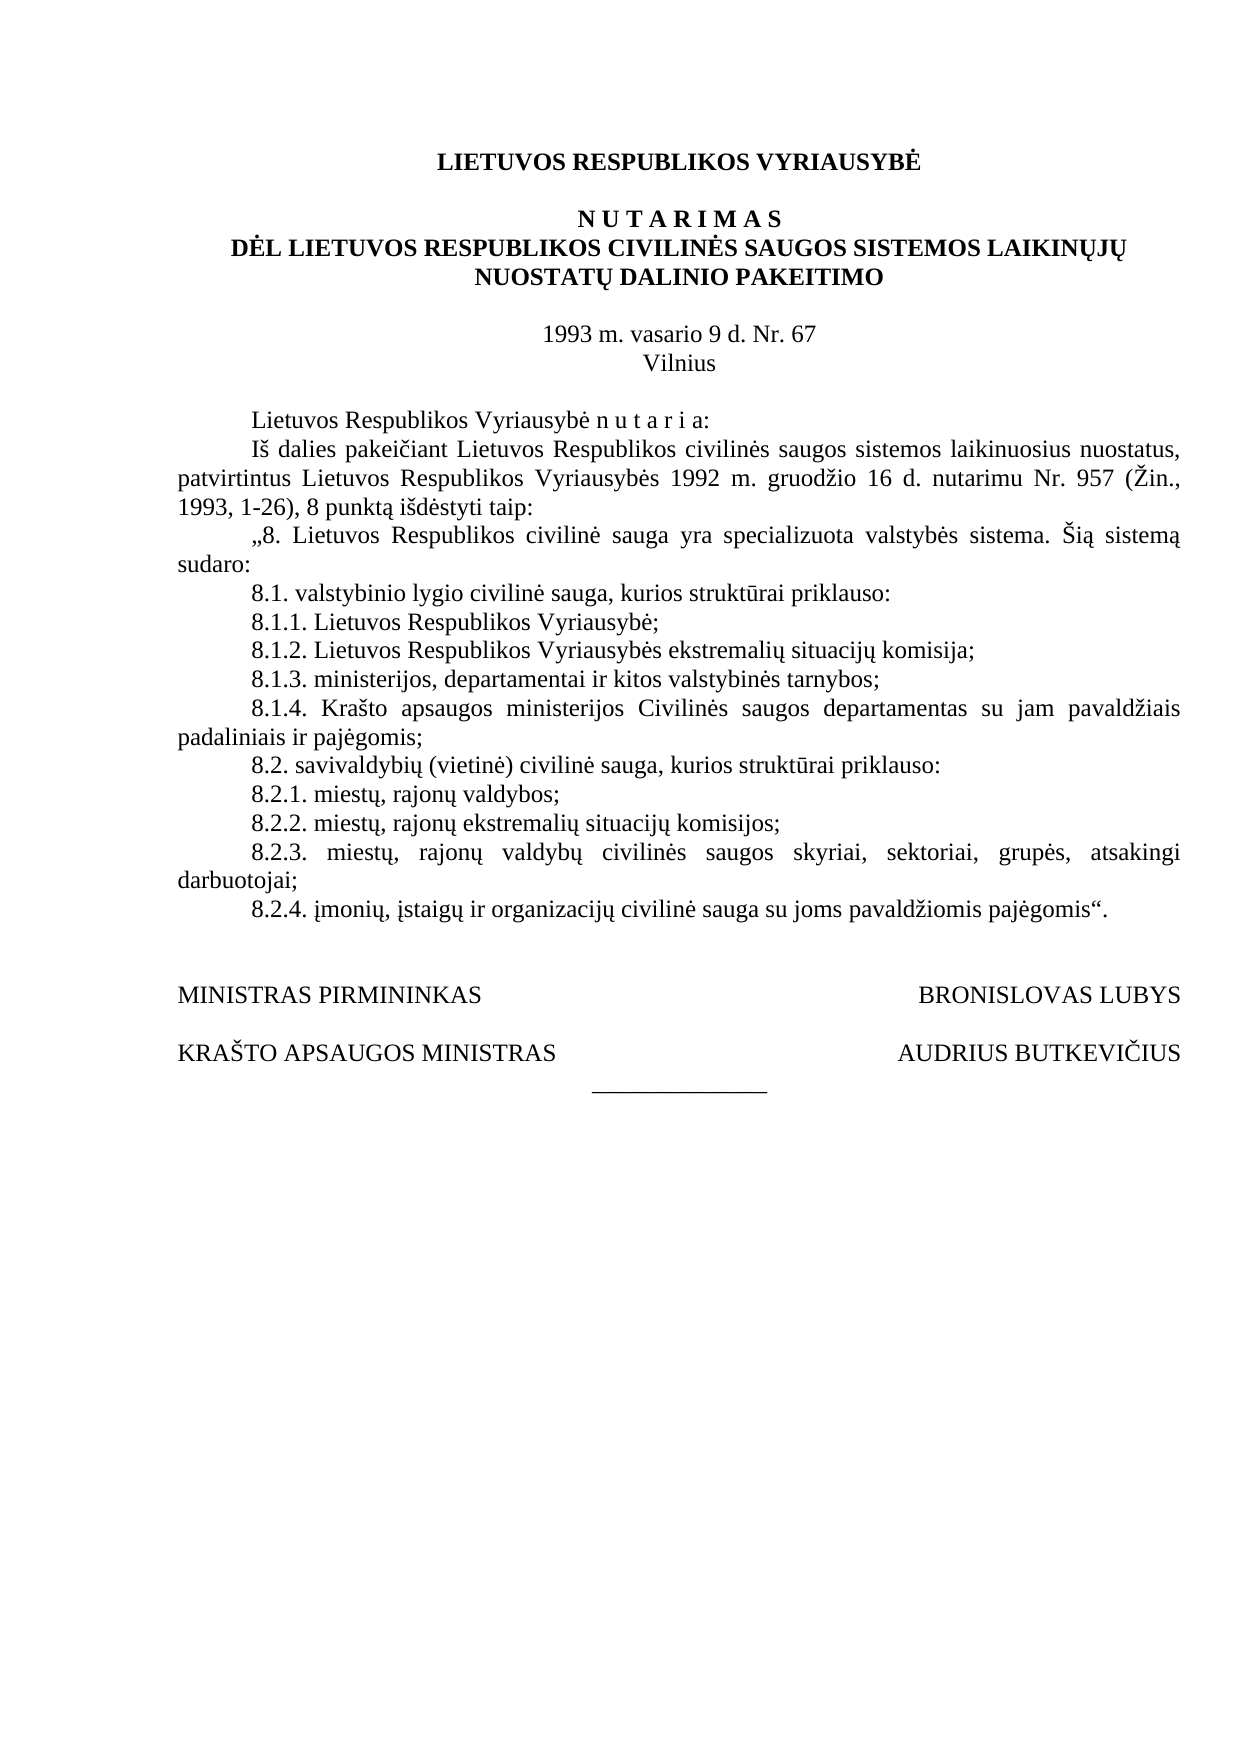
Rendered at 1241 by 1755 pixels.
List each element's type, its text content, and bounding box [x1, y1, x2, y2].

text 8.2.4. įmonių, įstaigų ir organizacijų civilinė sauga su joms pavaldžiomis pajėgomis“. [177, 894, 1181, 923]
text ______________ [177, 1067, 1181, 1096]
text 8.1.4. Krašto apsaugos ministerijos Civilinės saugos departamentas su jam pavaldžiais padaliniais ir pajėgomis; [177, 693, 1181, 751]
text 8.2.1. miestų, rajonų valdybos; [177, 779, 1181, 808]
text 8.2.2. miestų, rajonų ekstremalių situacijų komisijos; [177, 808, 1181, 837]
text KRAŠTO APSAUGOS MINISTRAS AUDRIUS BUTKEVIČIUS [177, 1038, 1181, 1067]
text „8. Lietuvos Respublikos civilinė sauga yra specializuota valstybės sistema. Šią sistemą sudaro: [177, 521, 1181, 578]
text MINISTRAS PIRMININKAS BRONISLOVAS LUBYS [177, 981, 1181, 1009]
text 8.2. savivaldybių (vietinė) civilinė sauga, kurios struktūrai priklauso: [177, 751, 1181, 779]
text Lietuvos Respublikos Vyriausybė nutaria: [177, 406, 1181, 434]
text 8.1.1. Lietuvos Respublikos Vyriausybė; [177, 607, 1181, 636]
text 8.1. valstybinio lygio civilinė sauga, kurios struktūrai priklauso: [177, 578, 1181, 607]
text 8.2.3. miestų, rajonų valdybų civilinės saugos skyriai, sektoriai, grupės, atsakingi darbuotojai; [177, 837, 1181, 894]
text 8.1.3. ministerijos, departamentai ir kitos valstybinės tarnybos; [177, 664, 1181, 693]
text DĖL LIETUVOS RESPUBLIKOS CIVILINĖS SAUGOS SISTEMOS LAIKINŲJŲ NUOSTATŲ DALINIO PAKEITIMO [177, 233, 1181, 291]
text 1993 m. vasario 9 d. Nr. 67 [177, 319, 1181, 348]
text Vilnius [177, 348, 1181, 377]
text LIETUVOS RESPUBLIKOS VYRIAUSYBĖ [177, 147, 1181, 176]
text Iš dalies pakeičiant Lietuvos Respublikos civilinės saugos sistemos laikinuosius nuostatus, patvirtintus Lietuvos Respublikos Vyriausybės 1992 m. gruodžio 16 d. nutarimu Nr. 957 (Žin., 1993, 1-26), 8 punktą išdėstyti taip: [177, 434, 1181, 521]
text 8.1.2. Lietuvos Respublikos Vyriausybės ekstremalių situacijų komisija; [177, 636, 1181, 664]
text N U T A R I M A S [177, 204, 1181, 233]
